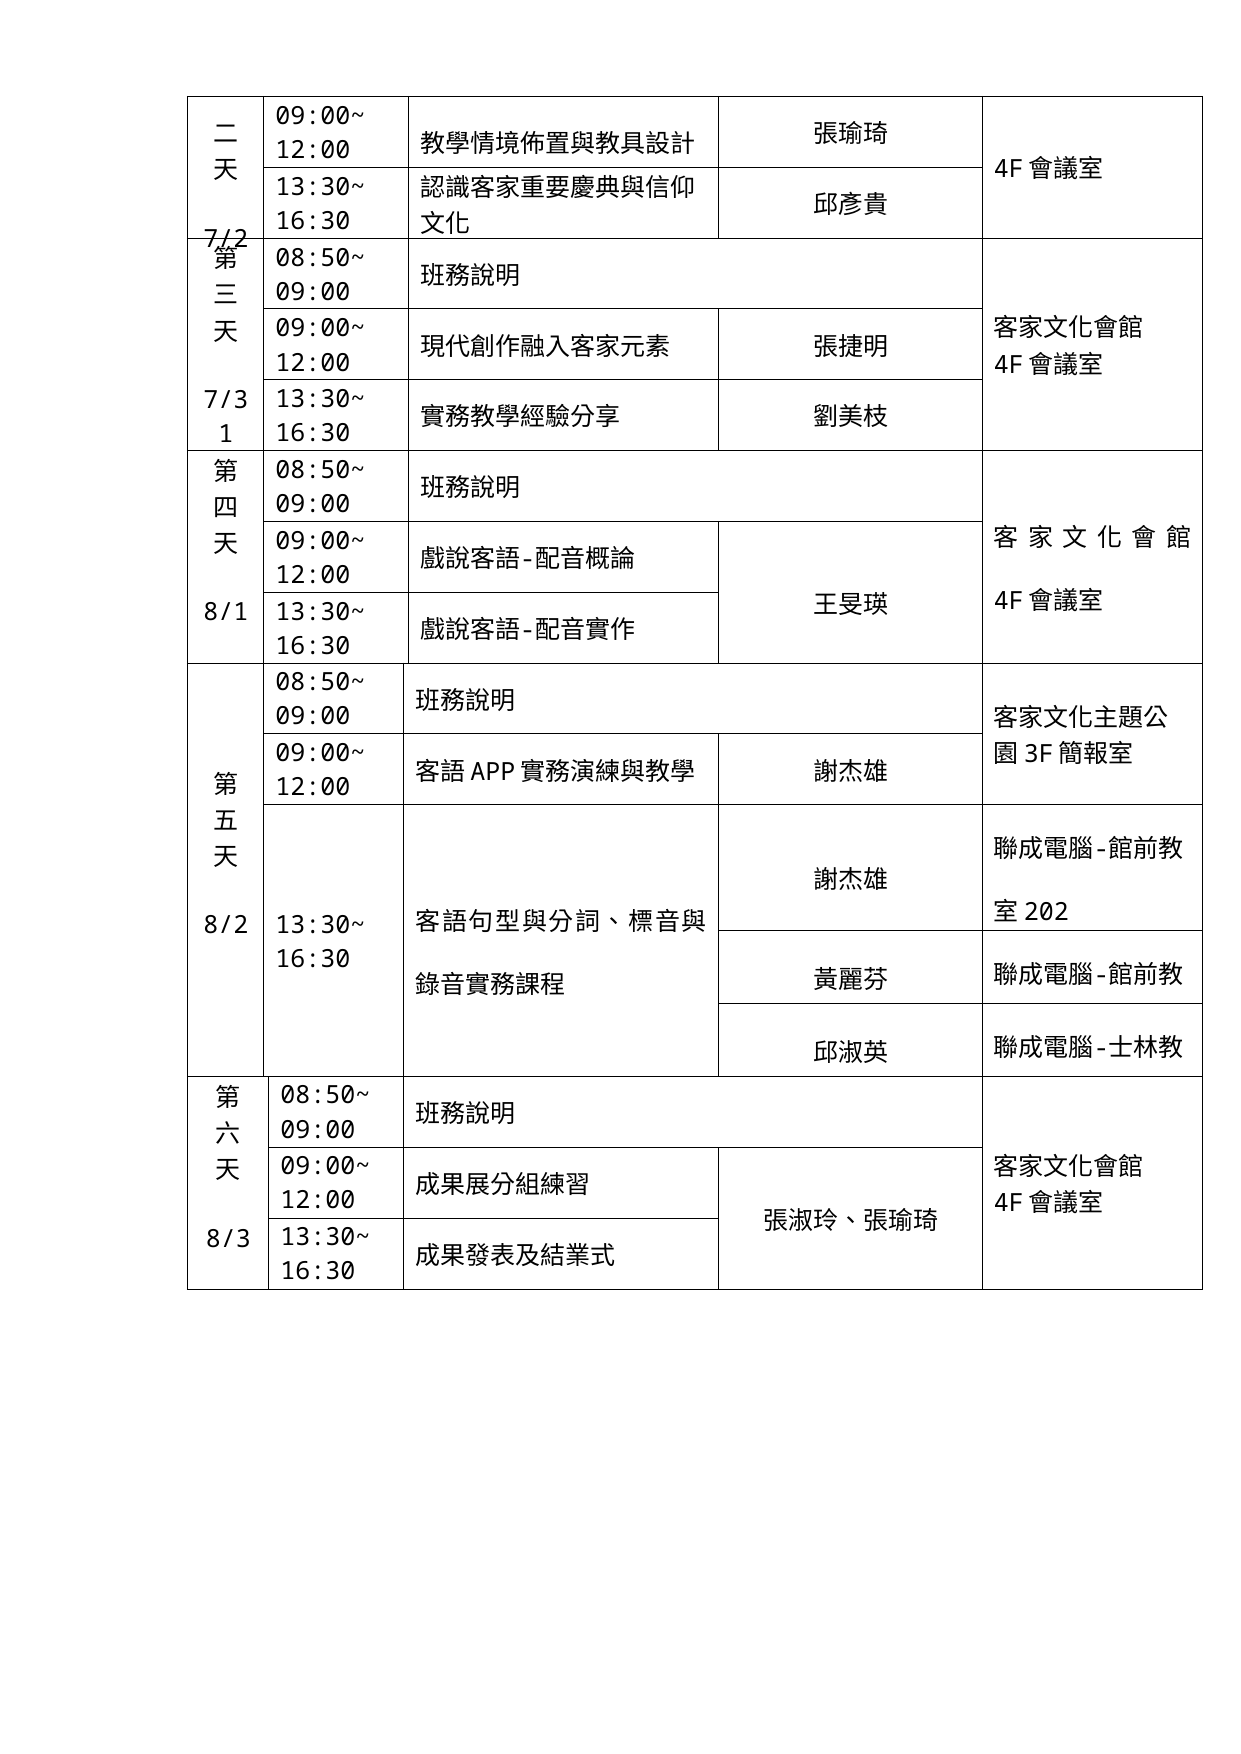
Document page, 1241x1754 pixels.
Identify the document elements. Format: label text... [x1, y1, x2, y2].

table_cell 客家文化會館 4F會議室 [983, 239, 1202, 450]
table_cell 客家文化會館 4F會議室 [983, 451, 1202, 662]
table_cell 13:30~ 16:30 [269, 1219, 403, 1289]
table_cell 現代創作融入客家元素 [409, 309, 718, 379]
table_cell 成果發表及結業式 [404, 1219, 718, 1289]
table_cell 張淑玲、張瑜琦 [719, 1148, 982, 1289]
table_cell 13:30~ 16:30 [264, 168, 408, 237]
table_cell 班務說明 [409, 239, 982, 308]
table_cell 認識客家重要慶典與信仰文化 [409, 168, 718, 237]
table_cell 客語APP實務演練與教學 [404, 734, 718, 804]
table_cell 聯成電腦-館前教室202 [983, 805, 1202, 930]
table_cell 客語句型與分詞、標音與錄音實務課程 [404, 805, 718, 1076]
table_cell 4F會議室 [983, 97, 1202, 237]
table_cell 成果展分組練習 [404, 1148, 718, 1218]
table_cell 09:00~ 12:00 [264, 734, 403, 804]
table_cell 客家文化會館 4F會議室 [983, 1077, 1202, 1289]
table_cell 13:30~ 16:30 [264, 380, 408, 450]
table_cell 張捷明 [719, 309, 982, 379]
table_cell 13:30~ 16:30 [264, 593, 408, 662]
table_cell 教學情境佈置與教具設計 [409, 97, 718, 167]
table_cell 實務教學經驗分享 [409, 380, 718, 450]
table_cell 戲說客語-配音實作 [409, 593, 718, 662]
table_cell 第 二 天 7/26 [188, 97, 263, 237]
table_cell 08:50~ 09:00 [264, 239, 408, 308]
table_cell 09:00~ 12:00 [264, 309, 408, 379]
table_cell 邱彥貴 [719, 168, 982, 237]
table_cell 第 四 天 8/1 [188, 451, 263, 662]
table_cell 第 六 天 8/3 [188, 1077, 268, 1289]
table_cell 黃麗芬 [719, 931, 982, 1003]
table_cell 班務說明 [409, 451, 982, 521]
table_cell 聯成電腦-館前教室205 [983, 931, 1202, 1003]
table_cell 09:00~ 12:00 [269, 1148, 403, 1218]
table_cell 09:00~ 12:00 [264, 522, 408, 592]
table_cell 班務說明 [404, 1077, 982, 1147]
table_cell 客家文化主題公園3F簡報室 [983, 664, 1202, 804]
table_cell 08:50~ 09:00 [269, 1077, 403, 1147]
table_cell 謝杰雄 [719, 734, 982, 804]
table_cell 08:50~ 09:00 [264, 451, 408, 521]
table_cell 張瑜琦 [719, 97, 982, 167]
table_cell 09:00~ 12:00 [264, 97, 408, 167]
table_cell 第 三 天 7/31 [188, 239, 263, 450]
table_cell 13:30~ 16:30 [264, 805, 403, 1076]
table_cell 戲說客語-配音概論 [409, 522, 718, 592]
table_cell 08:50~ 09:00 [264, 664, 403, 733]
table_cell 謝杰雄 [719, 805, 982, 930]
table_cell 邱淑英 [719, 1004, 982, 1076]
table_cell 班務說明 [404, 664, 982, 733]
table_cell 第 五 天 8/2 [188, 664, 263, 1076]
table_cell 王旻瑛 [719, 522, 982, 662]
table_cell 劉美枝 [719, 380, 982, 450]
table_cell 聯成電腦-士林教室505 [983, 1004, 1202, 1076]
